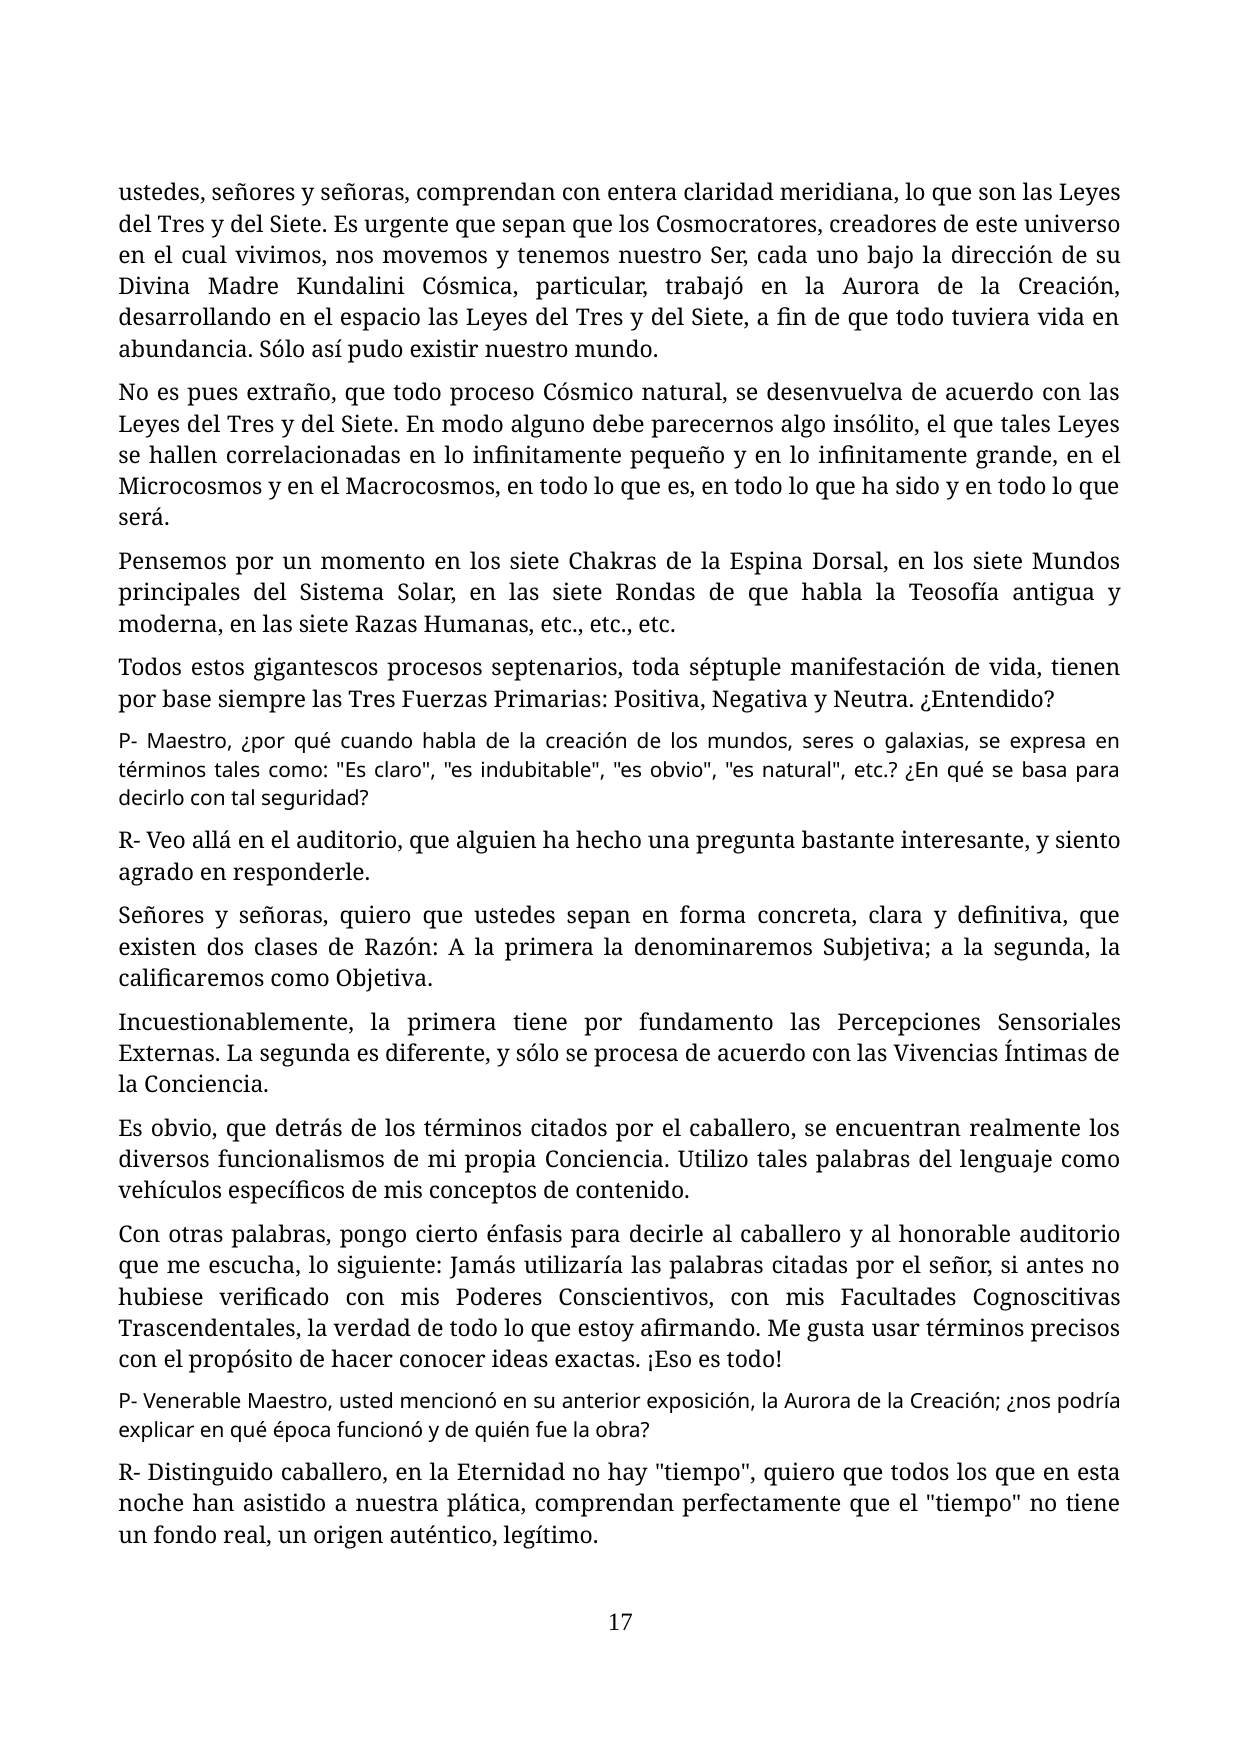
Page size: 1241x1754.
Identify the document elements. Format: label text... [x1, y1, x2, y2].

text Es obvio, que detrás de los términos citados por el caballero, se encuentran realmente los diversos funcionalismos de mi propia Conciencia. Utilizo tales palabras del lenguaje como vehículos específicos de mis conceptos de contenido. [118, 1112, 1122, 1205]
text P- Venerable Maestro, usted mencionó en su anterior exposición, la Aurora de la Creación; ¿nos podría explicar en qué época funcionó y de quién fue la obra? [118, 1387, 1122, 1443]
text Con otras palabras, pongo cierto énfasis para decirle al caballero y al honorable auditorio que me escucha, lo siguiente: Jamás utilizaría las palabras citadas por el señor, si antes no hubiese verificado con mis Poderes Conscientivos, con mis Facultades Cognoscitivas Trascendentales, la verdad de todo lo que estoy afirmando. Me gusta usar términos precisos con el propósito de hacer conocer ideas exactas. ¡Eso es todo! [118, 1218, 1122, 1374]
text ustedes, señores y señoras, comprendan con entera claridad meridiana, lo que son las Leyes del Tres y del Siete. Es urgente que sepan que los Cosmocratores, creadores de este universo en el cual vivimos, nos movemos y tenemos nuestro Ser, cada uno bajo la dirección de su Divina Madre Kundalini Cósmica, particular, trabajó en la Aurora de la Creación, desarrollando en el espacio las Leyes del Tres y del Siete, a fin de que todo tuviera vida en abundancia. Sólo así pudo existir nuestro mundo. [118, 176, 1122, 364]
text P- Maestro, ¿por qué cuando habla de la creación de los mundos, seres o galaxias, se expresa en términos tales como: "Es claro", "es indubitable", "es obvio", "es natural", etc.? ¿En qué se basa para decirlo con tal seguridad? [118, 726, 1122, 812]
text Pensemos por un momento en los siete Chakras de la Espina Dorsal, en los siete Mundos principales del Sistema Solar, en las siete Rondas de que habla la Teosofía antigua y moderna, en las siete Razas Humanas, etc., etc., etc. [118, 545, 1122, 639]
text Señores y señoras, quiero que ustedes sepan en forma concreta, clara y definitiva, que existen dos clases de Razón: A la primera la denominaremos Subjetiva; a la segunda, la calificaremos como Objetiva. [118, 899, 1122, 993]
text Todos estos gigantescos procesos septenarios, toda séptuple manifestación de vida, tienen por base siempre las Tres Fuerzas Primarias: Positiva, Negativa y Neutra. ¿Entendido? [118, 651, 1122, 714]
text R- Distinguido caballero, en la Eternidad no hay "tiempo", quiero que todos los que en esta noche han asistido a nuestra plática, comprendan perfectamente que el "tiempo" no tiene un fondo real, un origen auténtico, legítimo. [118, 1456, 1122, 1550]
text No es pues extraño, que todo proceso Cósmico natural, se desenvuelva de acuerdo con las Leyes del Tres y del Siete. En modo alguno debe parecernos algo insólito, el que tales Leyes se hallen correlacionadas en lo infinitamente pequeño y en lo infinitamente grande, en el Microcosmos y en el Macrocosmos, en todo lo que es, en todo lo que ha sido y en todo lo que será. [118, 376, 1122, 533]
text Incuestionablemente, la primera tiene por fundamento las Percepciones Sensoriales Externas. La segunda es diferente, y sólo se procesa de acuerdo con las Vivencias Íntimas de la Conciencia. [118, 1005, 1122, 1099]
text R- Veo allá en el auditorio, que alguien ha hecho una pregunta bastante interesante, y siento agrado en responderle. [118, 824, 1122, 887]
